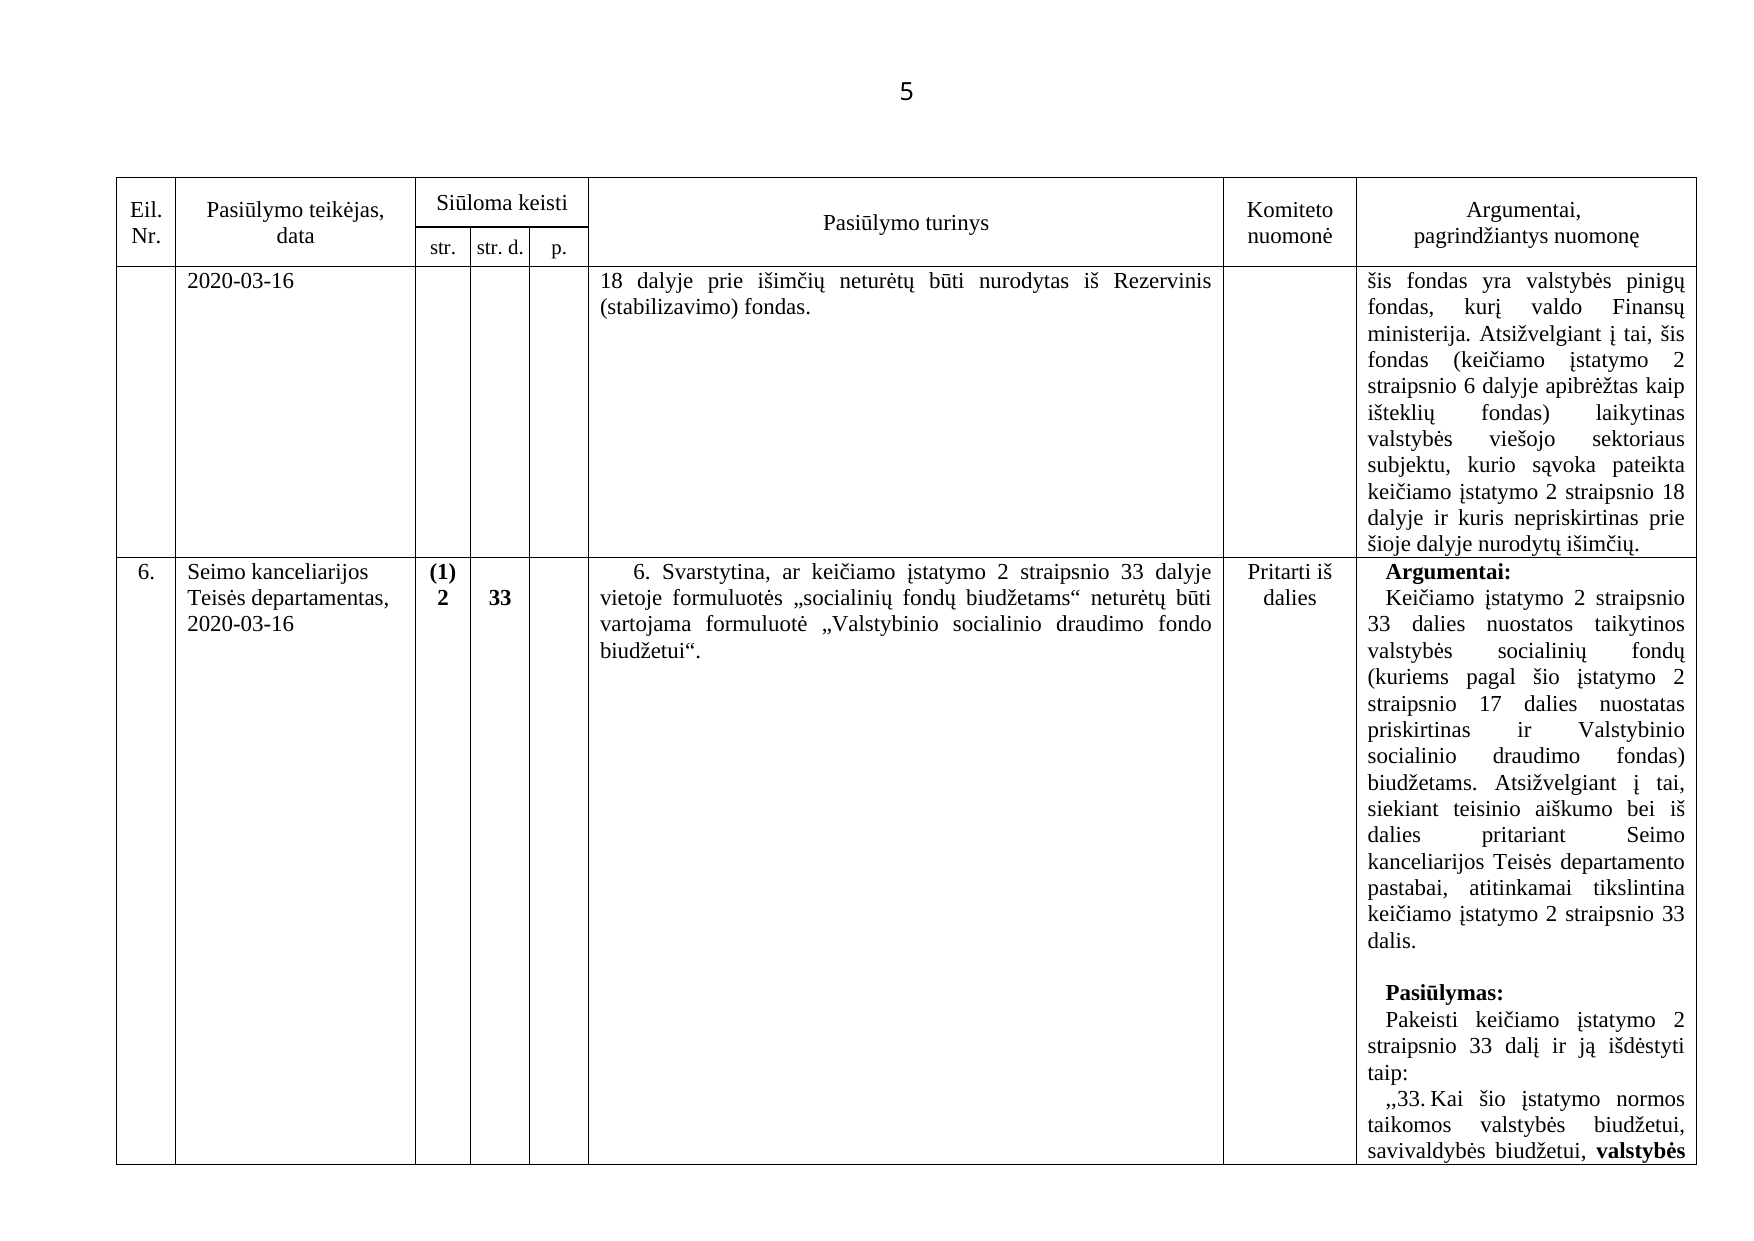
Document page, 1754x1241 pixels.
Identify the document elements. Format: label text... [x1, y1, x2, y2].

table_cell (1) 2 [416, 558, 470, 1164]
table_cell Seimo kanceliarijos Teisės departamentas, 2020-03-16 [176, 558, 415, 1164]
table_cell str. d. [471, 228, 529, 266]
table_cell [530, 558, 588, 1164]
table_cell p. [530, 228, 588, 266]
table_cell šis fondas yra valstybės pinigų fondas, kurį valdo Finansų ministerija. Atsižvelgiant į tai, šis fondas (keičiamo įstatymo 2 straipsnio 6 dalyje apibrėžtas kaip išteklių fondas) laikytinas valstybės viešojo sektoriaus subjektu, kurio sąvoka pateikta keičiamo įstatymo 2 straipsnio 18 dalyje ir kuris nepriskirtinas prie šioje dalyje nurodytų išimčių. [1357, 267, 1696, 557]
table_cell [416, 267, 470, 557]
table_header Eil. Nr. [117, 178, 175, 266]
table_cell Pritarti iš dalies [1224, 558, 1356, 1164]
table_cell Argumentai: Keičiamo įstatymo 2 straipsnio 33 dalies nuostatos taikytinos valstybės socialinių fondų (kuriems pagal šio įstatymo 2 straipsnio 17 dalies nuostatas priskirtinas ir Valstybinio socialinio draudimo fondas) biudžetams. Atsižvelgiant į tai, siekiant teisinio aiškumo bei iš dalies pritariant Seimo kanceliarijos Teisės departamento pastabai, atitinkamai tikslintina keičiamo įstatymo 2 straipsnio 33 dalis. Pasiūlymas: Pakeisti keičiamo įstatymo 2 straipsnio 33 dalį ir ją išdėstyti taip: ,,33. Kai šio įstatymo normos taikomos valstybės biudžetui, savivaldybės biudžetui, valstybės [1357, 558, 1696, 1164]
table_cell [1224, 267, 1356, 557]
table_cell [530, 267, 588, 557]
table_header Komiteto nuomonė [1224, 178, 1356, 266]
table_cell 2020-03-16 [176, 267, 415, 557]
table_cell 33 [471, 558, 529, 1164]
table_cell 18 dalyje prie išimčių neturėtų būti nurodytas iš Rezervinis (stabilizavimo) fondas. [589, 267, 1223, 557]
table_cell [471, 267, 529, 557]
table_header Pasiūlymo teikėjas, data [176, 178, 415, 266]
table_cell 6. Svarstytina, ar keičiamo įstatymo 2 straipsnio 33 dalyje vietoje formuluotės „socialinių fondų biudžetams“ neturėtų būti vartojama formuluotė „Valstybinio socialinio draudimo fondo biudžetui“. [589, 558, 1223, 1164]
table_header Pasiūlymo turinys [589, 178, 1223, 266]
table_header Siūloma keisti [416, 178, 588, 226]
table_header Argumentai, pagrindžiantys nuomonę [1357, 178, 1696, 266]
table_cell str. [416, 228, 470, 266]
table_cell [117, 267, 175, 557]
table_cell 6. [117, 558, 175, 1164]
